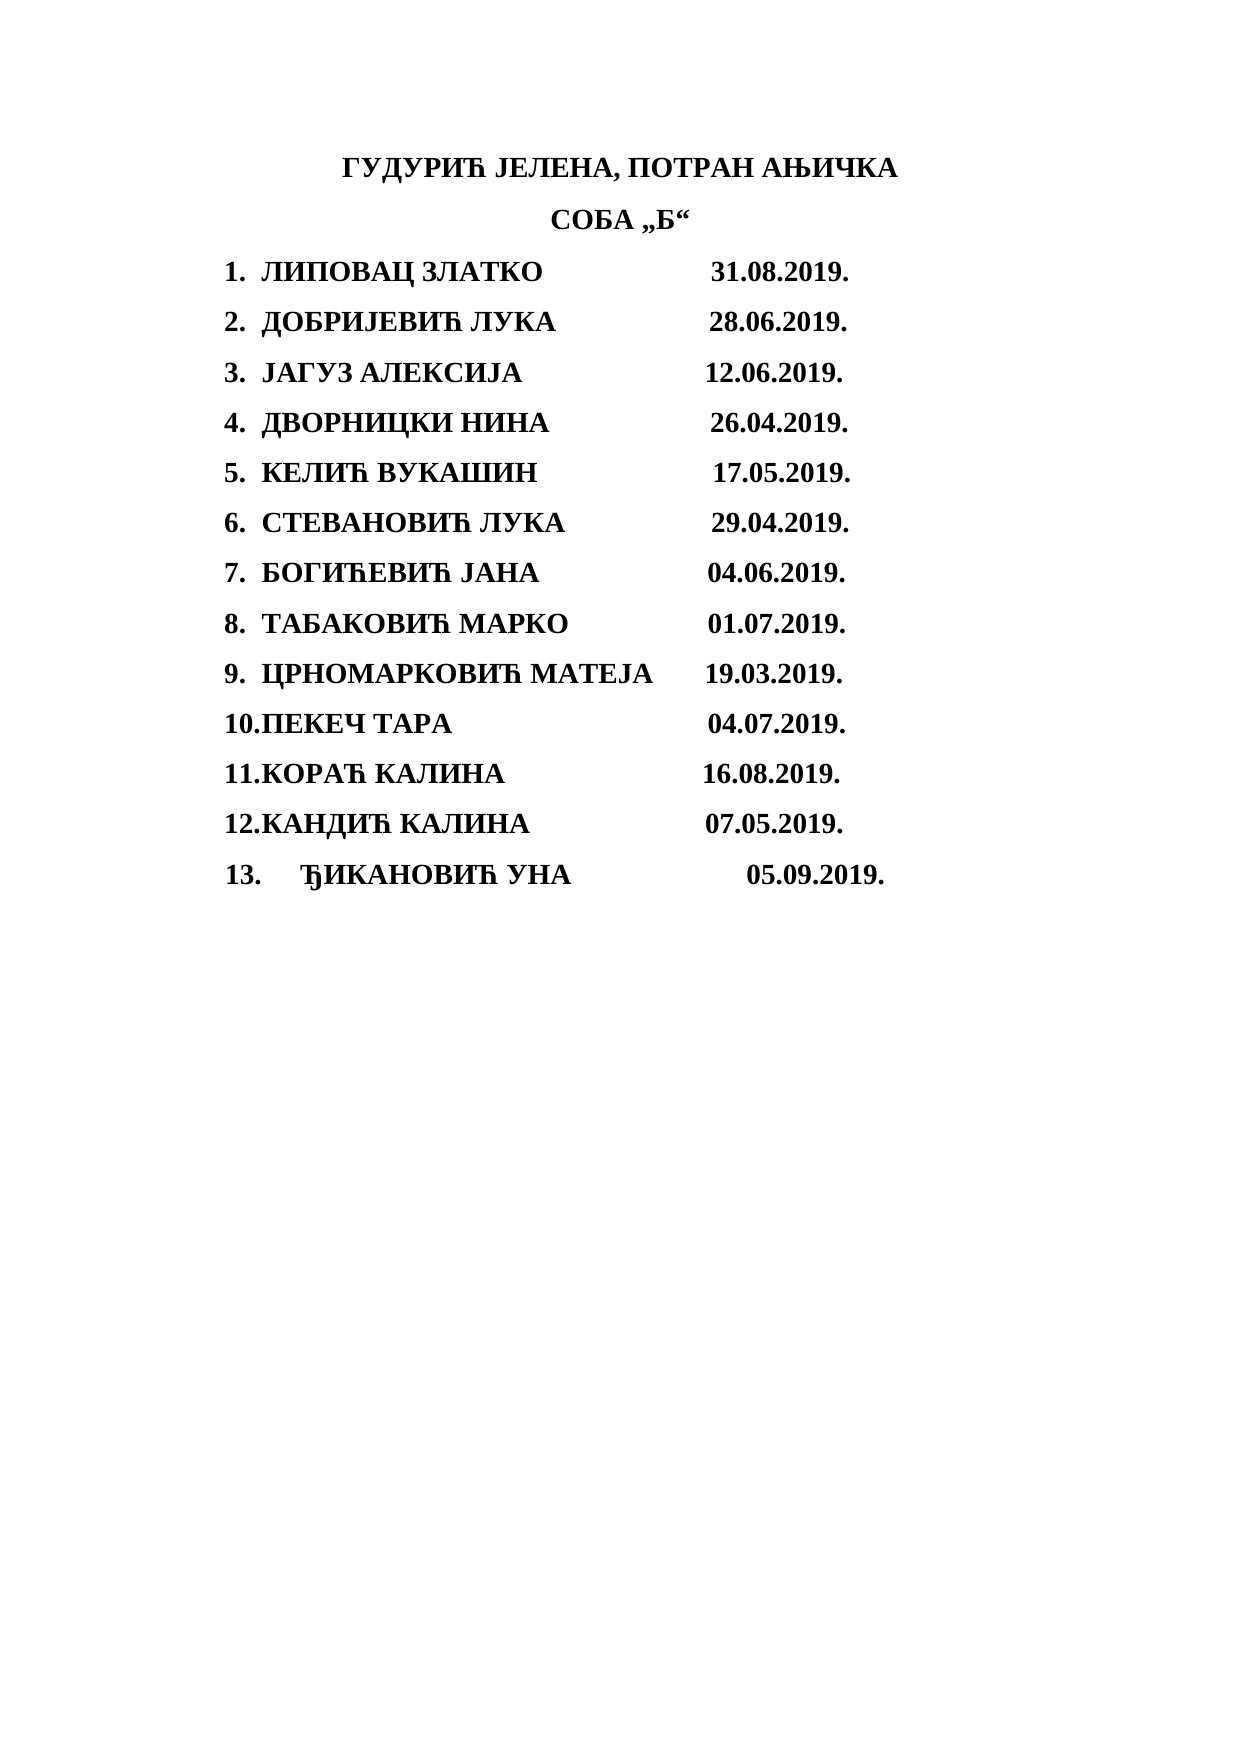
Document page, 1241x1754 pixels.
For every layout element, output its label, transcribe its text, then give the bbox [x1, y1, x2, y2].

list КАНДИЋ КАЛИНА 07.05.2019. [224, 807, 1090, 840]
list СТЕВАНОВИЋ ЛУКА 29.04.2019. [224, 505, 1090, 539]
list ПЕКЕЧ ТАРА 04.07.2019. [224, 706, 1090, 740]
list ЦРНОМАРКОВИЋ МАТЕЈА 19.03.2019. [224, 656, 1090, 689]
list ТАБАКОВИЋ МАРКО 01.07.2019. [224, 606, 1090, 639]
list ЈАГУЗ АЛЕКСИЈА 12.06.2019. [224, 355, 1090, 388]
list КЕЛИЋ ВУКАШИН 17.05.2019. [224, 455, 1090, 489]
list КОРАЋ КАЛИНА 16.08.2019. [224, 756, 1090, 790]
text СОБА „Б“ [150, 202, 1090, 236]
list ДОБРИЈЕВИЋ ЛУКА 28.06.2019. [224, 304, 1090, 338]
list БОГИЋЕВИЋ ЈАНА 04.06.2019. [224, 556, 1090, 589]
list ДВОРНИЦКИ НИНА 26.04.2019. [224, 405, 1090, 438]
list ЛИПОВАЦ ЗЛАТКО 31.08.2019. [224, 254, 1090, 288]
list ЂИКАНОВИЋ УНА 05.09.2019. [225, 857, 1090, 890]
text ГУДУРИЋ ЈЕЛЕНА, ПОТРАН АЊИЧКА [150, 150, 1090, 183]
